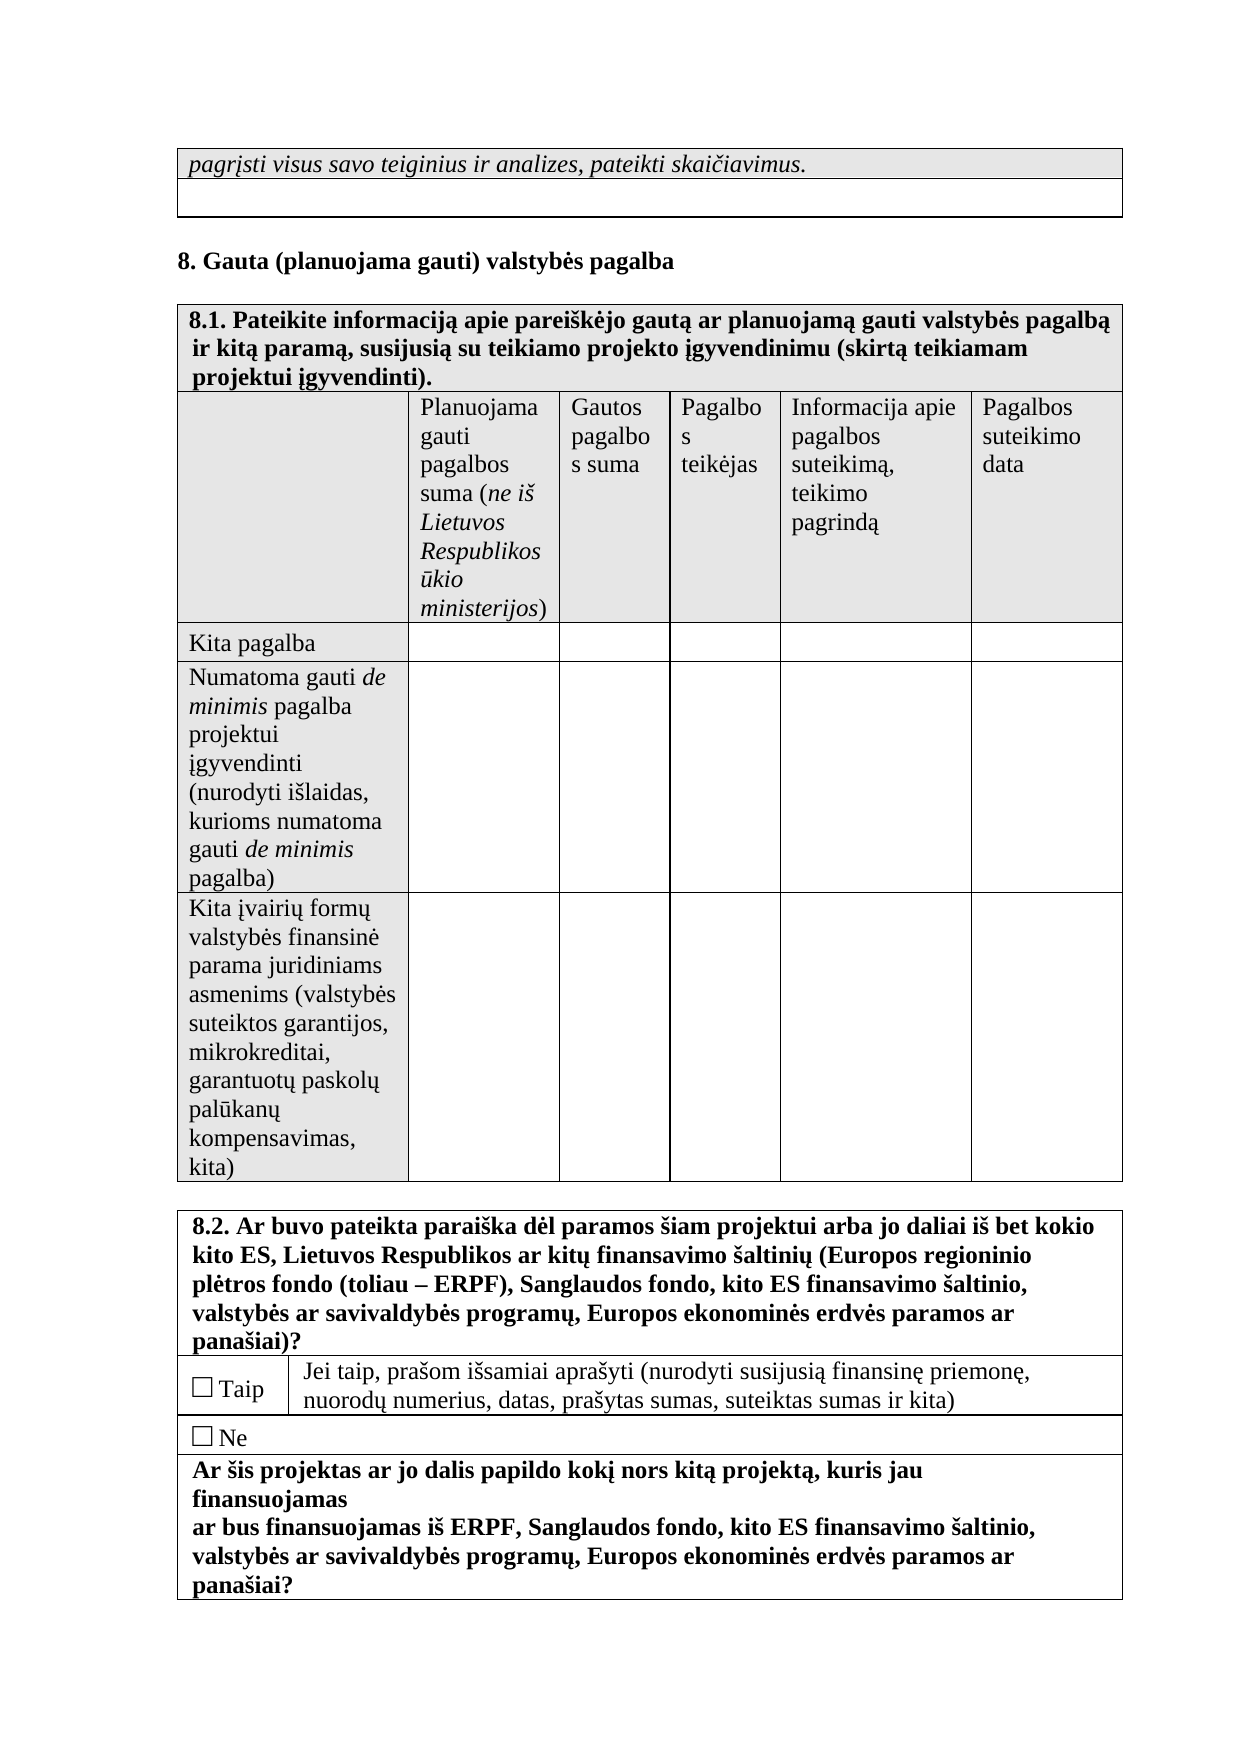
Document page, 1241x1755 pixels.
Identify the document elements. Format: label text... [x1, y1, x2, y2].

table_cell [409, 623, 559, 661]
table_cell [560, 662, 669, 892]
table_cell Pagalbos teikėjas [671, 392, 780, 622]
table_cell [781, 623, 971, 661]
table_cell Pagalbos suteikimo data [972, 392, 1122, 622]
table_cell [671, 893, 780, 1181]
table_cell [781, 893, 971, 1181]
table_header 8.2. Ar buvo pateikta paraiška dėl paramos šiam projektui arba jo daliai iš bet kokio kito ES, Lietuvos Respublikos ar kitų finansavimo šaltinių (Europos regioninio plėtros fondo (toliau – ERPF), Sanglaudos fondo, kito ES finansavimo šaltinio, valstybės ar savivaldybės programų, Europos ekonominės erdvės paramos ar panašiai)? [178, 1211, 1122, 1355]
table_cell Numatoma gauti de minimis pagalba projektui įgyvendinti (nurodyti išlaidas, kurioms numatoma gauti de minimis pagalba) [178, 662, 408, 892]
table_cell Jei taip, prašom išsamiai aprašyti (nurodyti susijusią finansinę priemonę, nuorodų numerius, datas, prašytas sumas, suteiktas sumas ir kita) [289, 1356, 1122, 1414]
table_cell [178, 392, 408, 622]
table_cell Ar šis projektas ar jo dalis papildo kokį nors kitą projektą, kuris jau finansuojamas ar bus finansuojamas iš ERPF, Sanglaudos fondo, kito ES finansavimo šaltinio, valstybės ar savivaldybės programų, Europos ekonominės erdvės paramos ar panašiai? [178, 1455, 1088, 1599]
table_cell □ Taip [178, 1356, 288, 1414]
table_cell [1088, 1416, 1122, 1454]
table_cell Kita įvairių formų valstybės finansinė parama juridiniams asmenims (valstybės suteiktos garantijos, mikrokreditai, garantuotų paskolų palūkanų kompensavimas, kita) [178, 893, 408, 1181]
table_cell [972, 893, 1122, 1181]
table_cell [972, 662, 1122, 892]
table_cell Gautos pagalbos suma [560, 392, 669, 622]
table_cell [671, 662, 780, 892]
table_cell [560, 623, 669, 661]
table_cell [409, 893, 559, 1181]
table_cell [1088, 1455, 1122, 1599]
text 8. Gauta (planuojama gauti) valstybės pagalba [177, 246, 1122, 275]
table_cell Kita pagalba [178, 623, 408, 661]
table_cell [560, 893, 669, 1181]
table_cell [409, 662, 559, 892]
table_cell Informacija apie pagalbos suteikimą, teikimo pagrindą [781, 392, 971, 622]
table_cell [671, 623, 780, 661]
table_header pagrįsti visus savo teiginius ir analizes, pateikti skaičiavimus. [178, 149, 1122, 177]
table_cell [972, 623, 1122, 661]
table_header 8.1. Pateikite informaciją apie pareiškėjo gautą ar planuojamą gauti valstybės pagalbą ir kitą paramą, susijusią su teikiamo projekto įgyvendinimu (skirtą teikiamam projektui įgyvendinti). [178, 305, 1122, 391]
table_cell □ Ne [178, 1416, 1088, 1454]
table_cell [781, 662, 971, 892]
table_cell [178, 179, 1122, 216]
table_cell Planuojama gauti pagalbos suma (ne iš Lietuvos Respublikos ūkio ministerijos) [409, 392, 559, 622]
